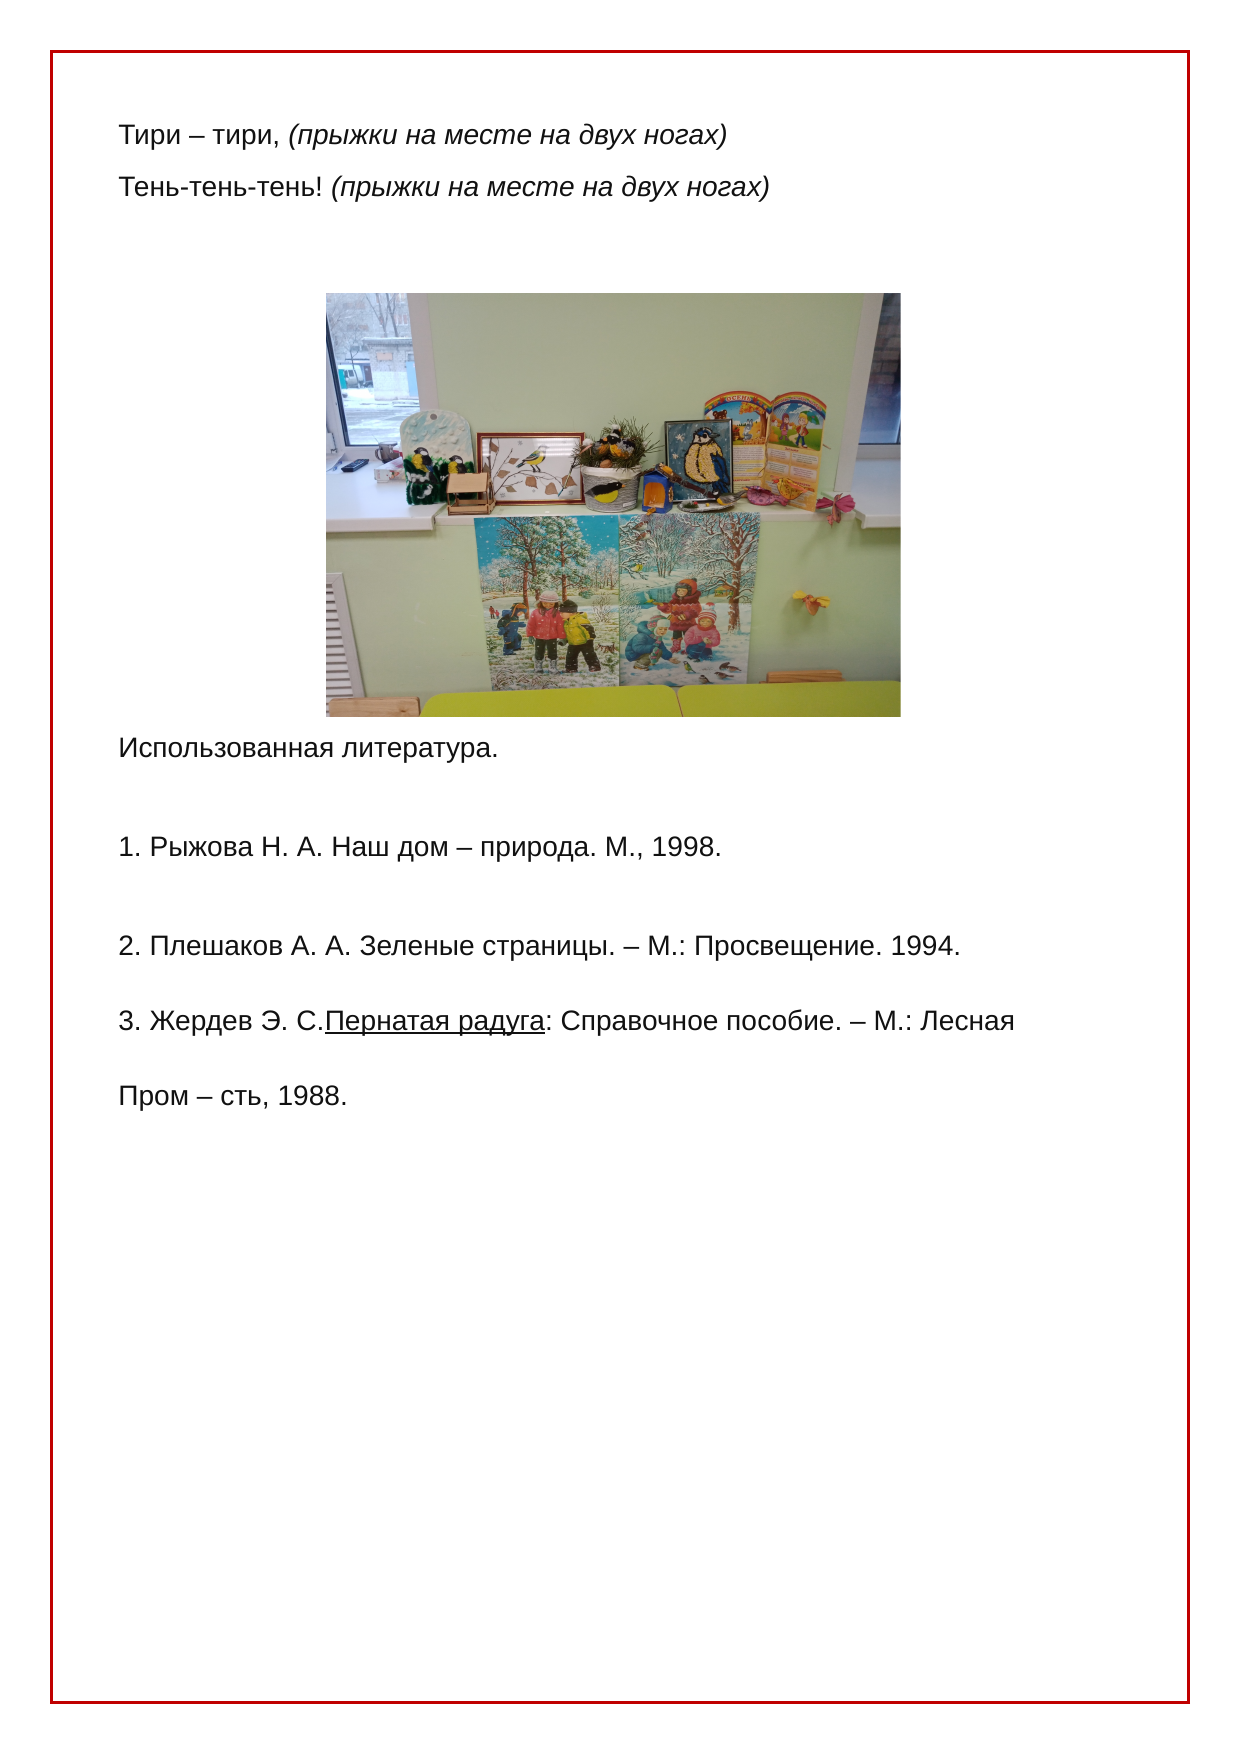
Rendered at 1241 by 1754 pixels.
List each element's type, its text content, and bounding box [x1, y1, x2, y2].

text 3. Жердев Э. С.Пернатая радуга: Справочное пособие. – М.: Лесная [118, 1004, 1122, 1036]
text Тень-тень-тень! (прыжки на месте на двух ногах) [118, 170, 1122, 202]
text Пром – сть, 1988. [118, 1079, 1122, 1112]
text 2. Плешаков А. А. Зеленые страницы. – М.: Просвещение. 1994. [118, 929, 1122, 961]
text Использованная литература. [118, 527, 1122, 764]
text 1. Рыжова Н. А. Наш дом – природа. М., 1998. [118, 830, 1122, 862]
text Тири – тири, (прыжки на месте на двух ногах) [118, 118, 1122, 151]
